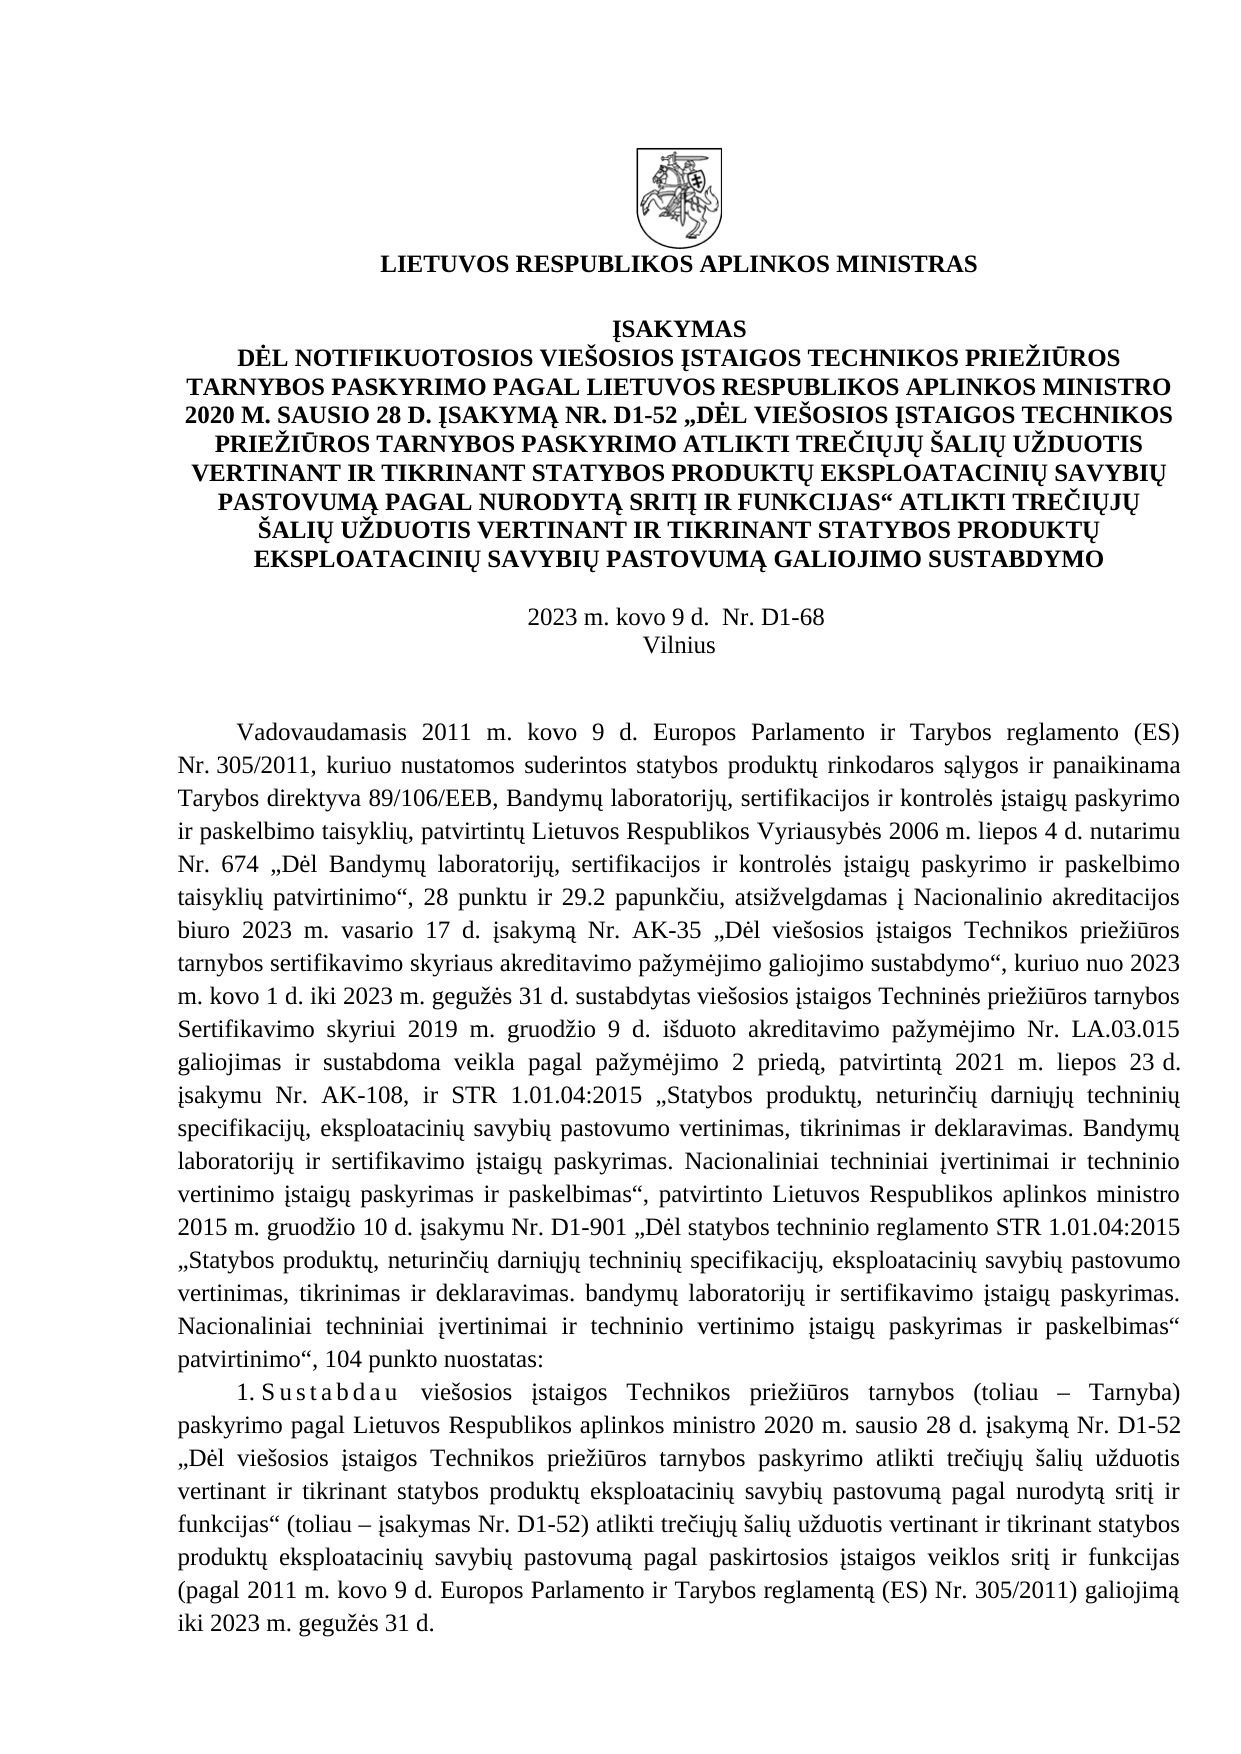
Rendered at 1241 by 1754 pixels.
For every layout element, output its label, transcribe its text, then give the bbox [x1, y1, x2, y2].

text ĮSAKYMAS [177, 314, 1181, 343]
text 1. Sustabdau viešosios įstaigos Technikos priežiūros tarnybos (toliau – Tarnyba) paskyrimo pagal Lietuvos Respublikos aplinkos ministro 2020 m. sausio 28 d. įsakymą Nr. D1-52 „Dėl viešosios įstaigos Technikos priežiūros tarnybos paskyrimo atlikti trečiųjų šalių užduotis vertinant ir tikrinant statybos produktų eksploatacinių savybių pastovumą pagal nurodytą sritį ir funkcijas“ (toliau – įsakymas Nr. D1-52) atlikti trečiųjų šalių užduotis vertinant ir tikrinant statybos produktų eksploatacinių savybių pastovumą pagal paskirtosios įstaigos veiklos sritį ir funkcijas (pagal 2011 m. kovo 9 d. Europos Parlamento ir Tarybos reglamentą (ES) Nr. 305/2011) galiojimą iki 2023 m. gegužės 31 d. [177, 1377, 1181, 1637]
text LIETUVOS RESPUBLIKOS APLINKOS MINISTRAS [177, 249, 1181, 278]
text Vadovaudamasis 2011 m. kovo 9 d. Europos Parlamento ir Tarybos reglamento (ES) Nr. 305/2011, kuriuo nustatomos suderintos statybos produktų rinkodaros sąlygos ir panaikinama Tarybos direktyva 89/106/EEB, Bandymų laboratorijų, sertifikacijos ir kontrolės įstaigų paskyrimo ir paskelbimo taisyklių, patvirtintų Lietuvos Respublikos Vyriausybės 2006 m. liepos 4 d. nutarimu Nr. 674 „Dėl Bandymų laboratorijų, sertifikacijos ir kontrolės įstaigų paskyrimo ir paskelbimo taisyklių patvirtinimo“, 28 punktu ir 29.2 papunkčiu, atsižvelgdamas į Nacionalinio akreditacijos biuro 2023 m. vasario 17 d. įsakymą Nr. AK-35 „Dėl viešosios įstaigos Technikos priežiūros tarnybos sertifikavimo skyriaus akreditavimo pažymėjimo galiojimo sustabdymo“, kuriuo nuo 2023 m. kovo 1 d. iki 2023 m. gegužės 31 d. sustabdytas viešosios įstaigos Techninės priežiūros tarnybos Sertifikavimo skyriui 2019 m. gruodžio 9 d. išduoto akreditavimo pažymėjimo Nr. LA.03.015 galiojimas ir sustabdoma veikla pagal pažymėjimo 2 priedą, patvirtintą 2021 m. liepos 23 d. įsakymu Nr. AK-108, ir STR 1.01.04:2015 „Statybos produktų, neturinčių darniųjų techninių specifikacijų, eksploatacinių savybių pastovumo vertinimas, tikrinimas ir deklaravimas. Bandymų laboratorijų ir sertifikavimo įstaigų paskyrimas. Nacionaliniai techniniai įvertinimai ir techninio vertinimo įstaigų paskyrimas ir paskelbimas“, patvirtinto Lietuvos Respublikos aplinkos ministro 2015 m. gruodžio 10 d. įsakymu Nr. D1-901 „Dėl statybos techninio reglamento STR 1.01.04:2015 „Statybos produktų, neturinčių darniųjų techninių specifikacijų, eksploatacinių savybių pastovumo vertinimas, tikrinimas ir deklaravimas. bandymų laboratorijų ir sertifikavimo įstaigų paskyrimas. Nacionaliniai techniniai įvertinimai ir techninio vertinimo įstaigų paskyrimas ir paskelbimas“ patvirtinimo“, 104 punkto nuostatas: [177, 717, 1181, 1373]
text 2023 m. kovo 9 d. Nr. D1-68 [118, 602, 1181, 631]
text DĖL NOTIFIKUOTOSIOS VIEŠOSIOS ĮSTAIGOS TECHNIKOS PRIEŽIŪROS TARNYBOS PASKYRIMO PAGAL LIETUVOS RESPUBLIKOS APLINKOS MINISTRO 2020 M. SAUSIO 28 D. ĮSAKYMĄ NR. D1-52 „DĖL VIEŠOSIOS ĮSTAIGOS TECHNIKOS PRIEŽIŪROS TARNYBOS PASKYRIMO ATLIKTI TREČIŲJŲ ŠALIŲ UŽDUOTIS VERTINANT IR TIKRINANT STATYBOS PRODUKTŲ EKSPLOATACINIŲ SAVYBIŲ PASTOVUMĄ PAGAL NURODYTĄ SRITĮ IR FUNKCIJAS“ ATLIKTI TREČIŲJŲ ŠALIŲ UŽDUOTIS VERTINANT IR TIKRINANT STATYBOS PRODUKTŲ EKSPLOATACINIŲ SAVYBIŲ PASTOVUMĄ GALIOJIMO SUSTABDYMO [177, 343, 1181, 573]
text Vilnius [177, 631, 1181, 659]
